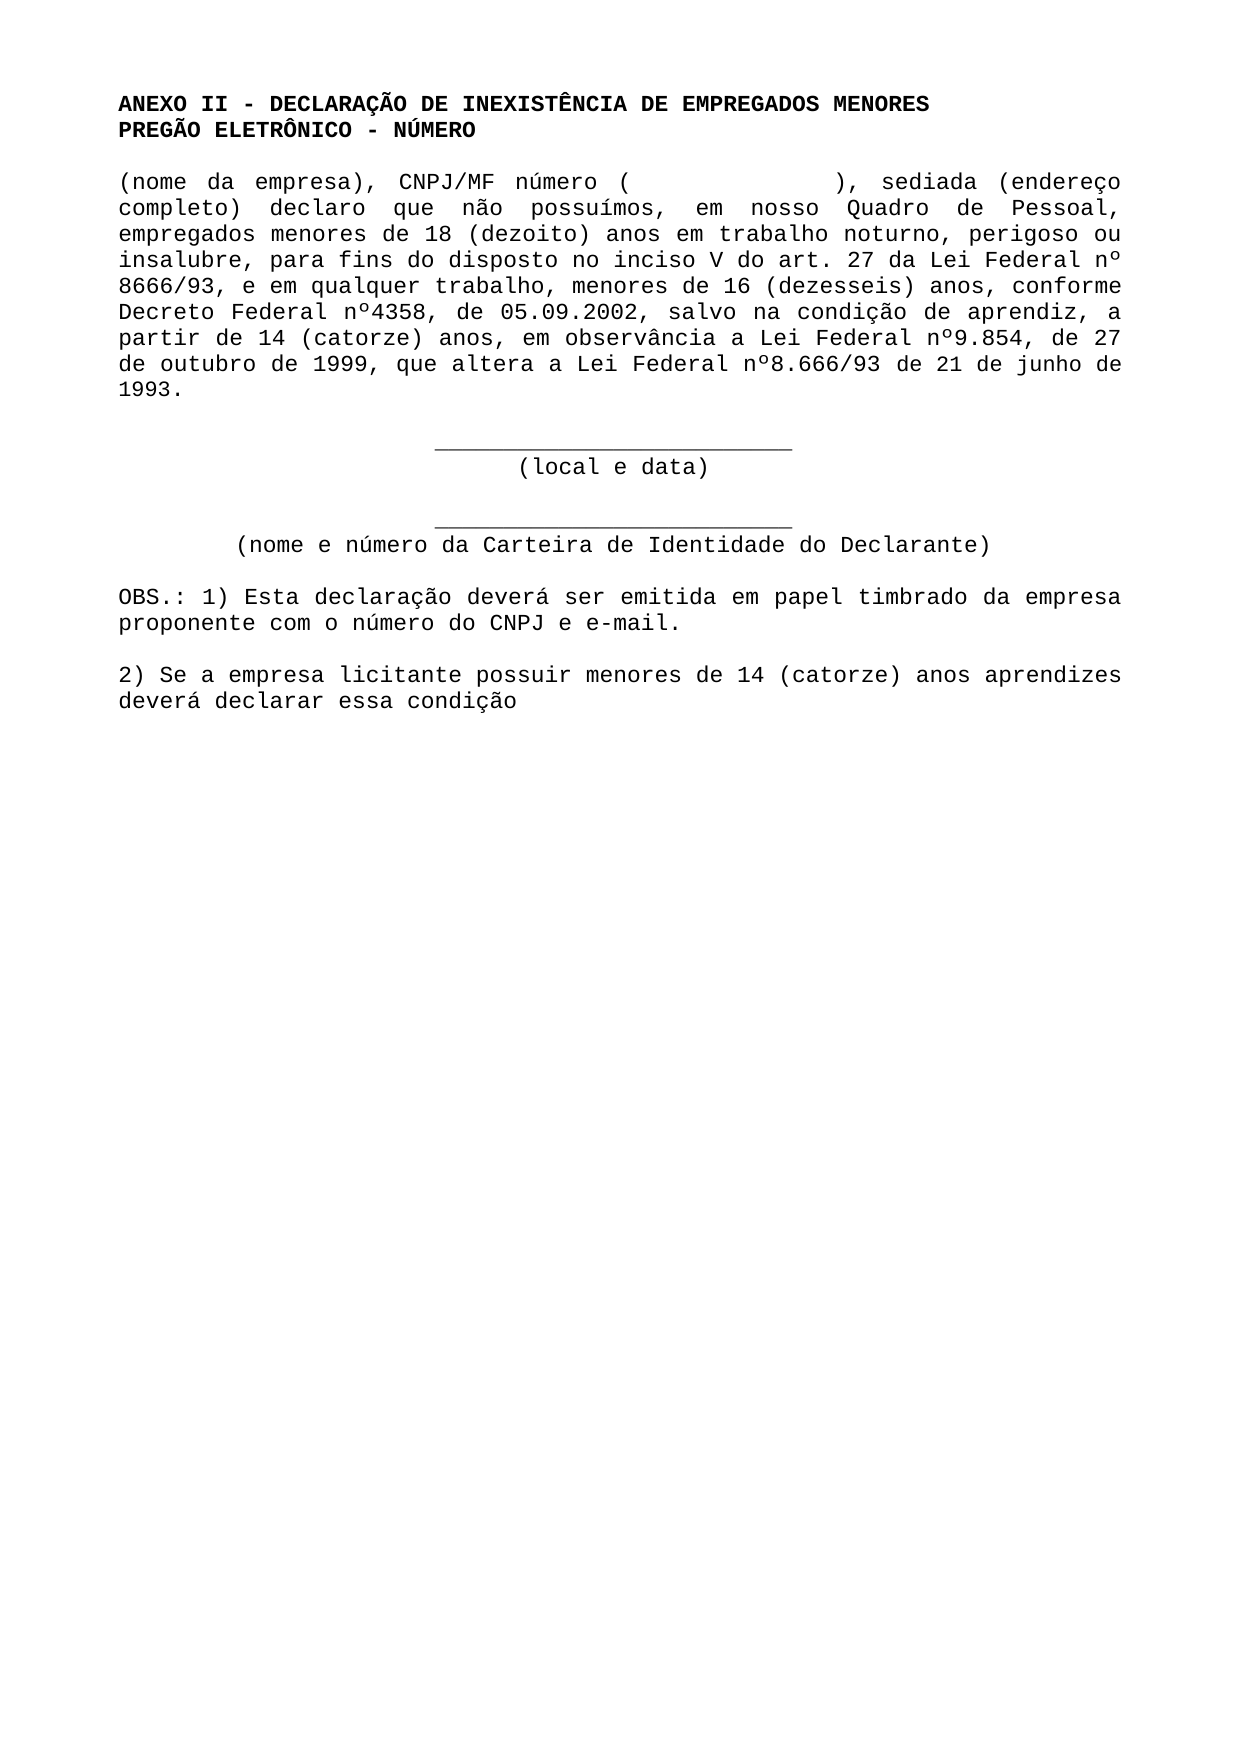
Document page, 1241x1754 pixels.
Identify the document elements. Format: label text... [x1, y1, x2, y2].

text (nome da empresa), CNPJ/MF número ( ), sediada (endereço completo) declaro que não possuímos, em nosso Quadro de Pessoal, empregados menores de 18 (dezoito) anos em trabalho noturno, perigoso ou insalubre, para fins do disposto no inciso V do art. 27 da Lei Federal nº 8666/93, e em qualquer trabalho, menores de 16 (dezesseis) anos, conforme Decreto Federal nº4358, de 05.09.2002, salvo na condição de aprendiz, a partir de 14 (catorze) anos, em observância a Lei Federal nº9.854, de 27 de outubro de 1999, que altera a Lei Federal nº8.666/93 de 21 de junho de 1993. [118, 170, 1122, 404]
text (local e data) [118, 456, 1122, 482]
text OBS.: 1) Esta declaração deverá ser emitida em papel timbrado da empresa proponente com o número do CNPJ e e-mail. [118, 585, 1122, 637]
text 2) Se a empresa licitante possuir menores de 14 (catorze) anos aprendizes deverá declarar essa condição [118, 663, 1122, 715]
text (nome e número da Carteira de Identidade do Declarante) [118, 533, 1122, 559]
text ANEXO II - DECLARAÇÃO DE INEXISTÊNCIA DE EMPREGADOS MENORES [118, 92, 1122, 118]
text __________________________ [118, 507, 1122, 533]
text PREGÃO ELETRÔNICO - NÚMERO [118, 118, 1122, 144]
text __________________________ [118, 430, 1122, 456]
